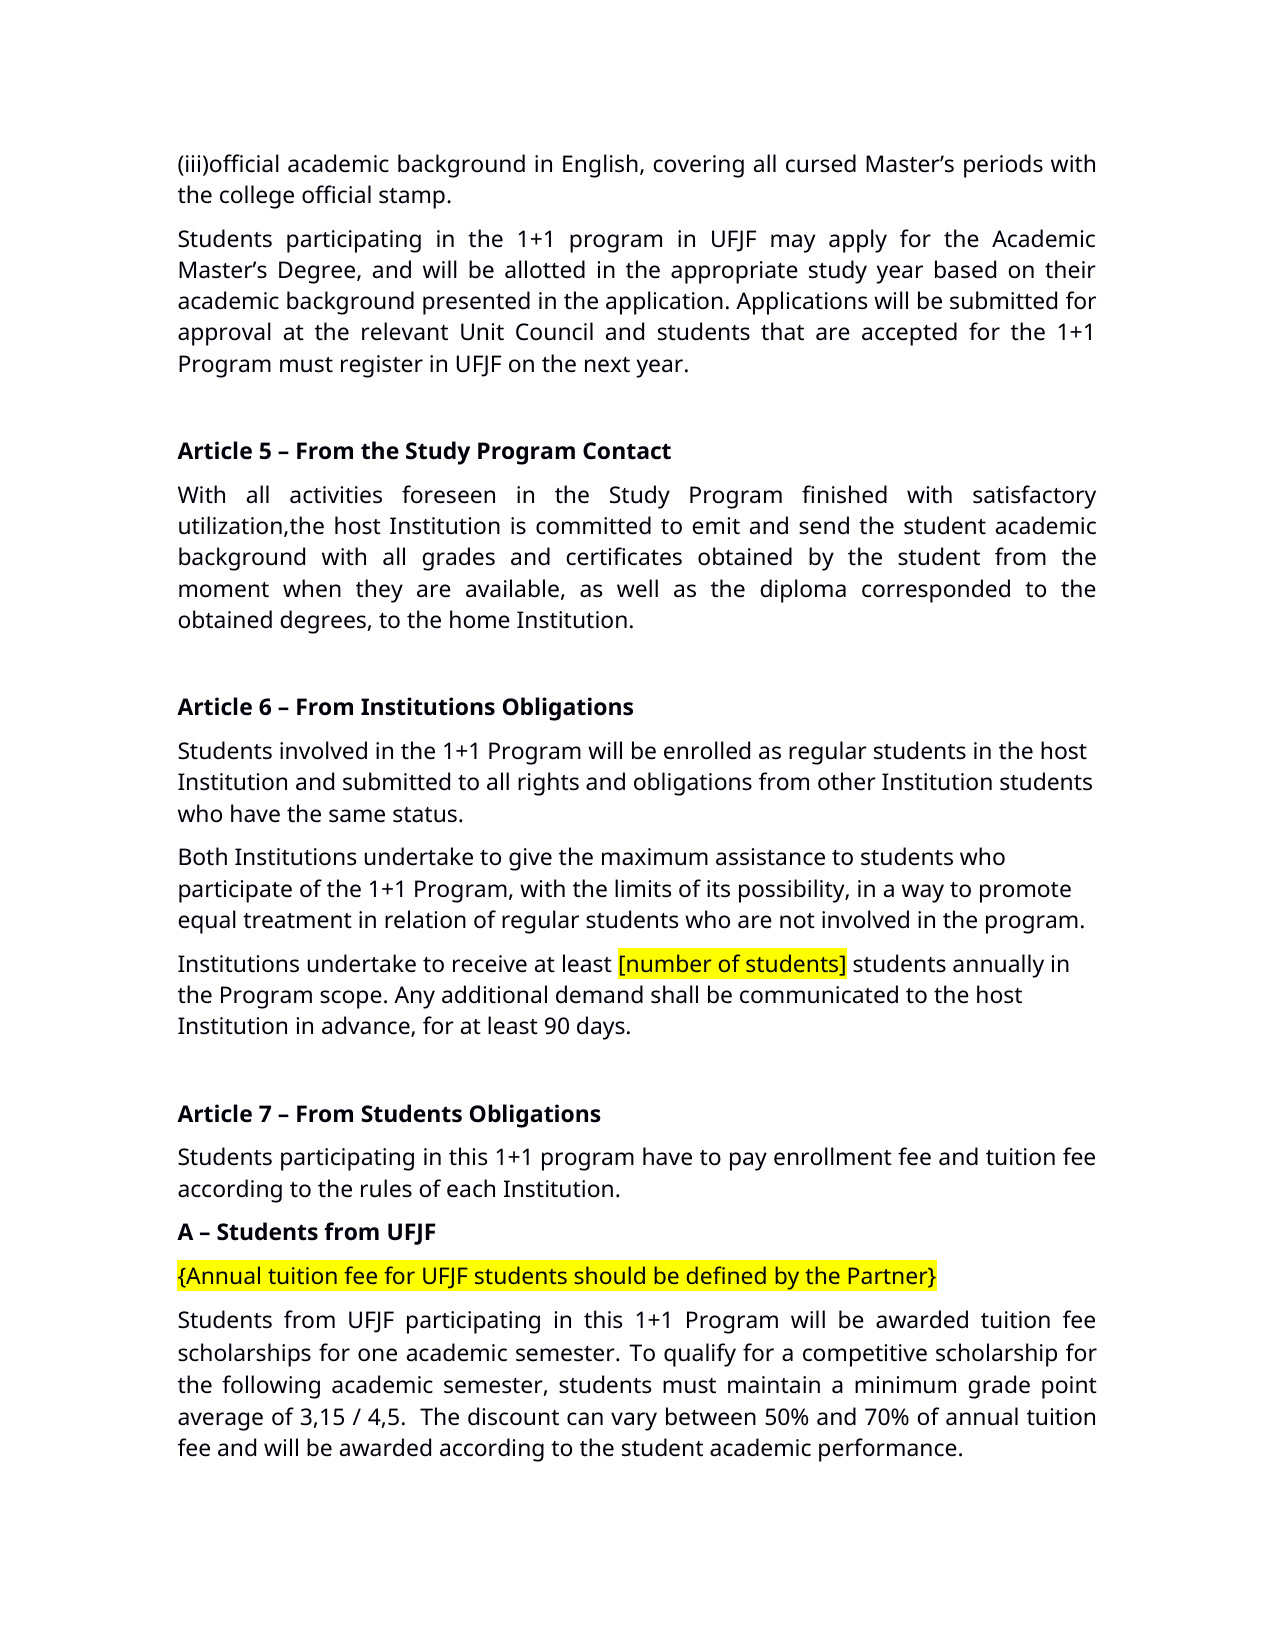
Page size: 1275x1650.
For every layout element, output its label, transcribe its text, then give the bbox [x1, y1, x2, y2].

text Students from UFJF participating in this 1+1 Program will be awarded tuition fee scholarships for one academic semester. To qualify for a competitive scholarship for the following academic semester, students must maintain a minimum grade point average of 3,15 / 4,5. The discount can vary between 50% and 70% of annual tuition fee and will be awarded according to the student academic performance. [177, 1304, 1098, 1463]
text Article 6 – From Institutions Obligations [177, 691, 1098, 723]
text Article 7 – From Students Obligations [177, 1098, 1098, 1129]
text Students participating in this 1+1 program have to pay enrollment fee and tuition fee according to the rules of each Institution. [177, 1141, 1098, 1204]
text A – Students from UFJF [177, 1216, 1098, 1248]
text {Annual tuition fee for UFJF students should be defined by the Partner} [177, 1260, 1098, 1291]
text Students participating in the 1+1 program in UFJF may apply for the Academic Master’s Degree, and will be allotted in the appropriate study year based on their academic background presented in the application. Applications will be submitted for approval at the relevant Unit Council and students that are accepted for the 1+1 Program must register in UFJF on the next year. [177, 223, 1098, 379]
text With all activities foreseen in the Study Program finished with satisfactory utilization,the host Institution is committed to emit and send the student academic background with all grades and certificates obtained by the student from the moment when they are available, as well as the diploma corresponded to the obtained degrees, to the home Institution. [177, 479, 1098, 635]
text Article 5 – From the Study Program Contact [177, 435, 1098, 466]
text Students involved in the 1+1 Program will be enrolled as regular students in the host Institution and submitted to all rights and obligations from other Institution students who have the same status. [177, 735, 1098, 829]
text Both Institutions undertake to give the maximum assistance to students who participate of the 1+1 Program, with the limits of its possibility, in a way to promote equal treatment in relation of regular students who are not involved in the program. [177, 841, 1098, 935]
text Institutions undertake to receive at least [number of students] students annually in the Program scope. Any additional demand shall be communicated to the host Institution in advance, for at least 90 days. [177, 948, 1098, 1041]
text (iii)official academic background in English, covering all cursed Master’s periods with the college official stamp. [177, 148, 1098, 210]
